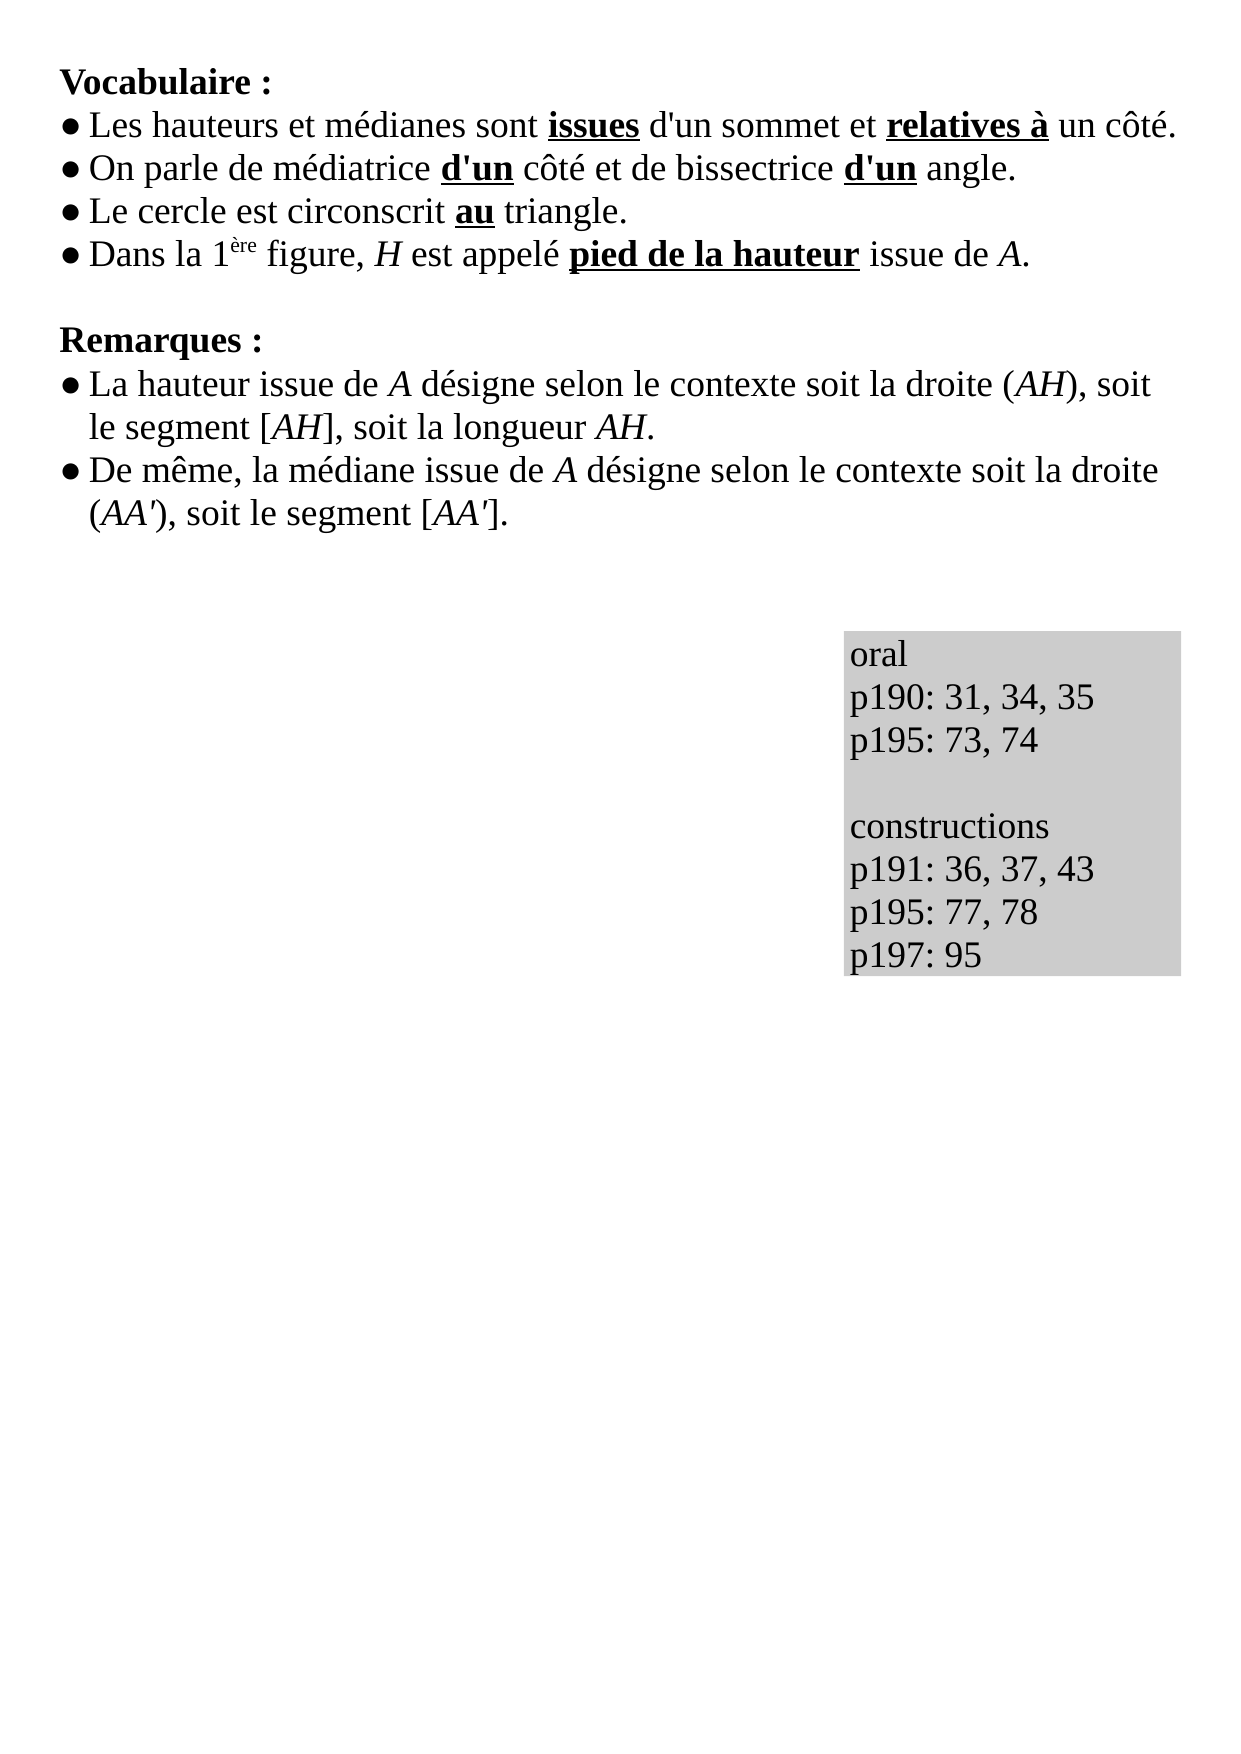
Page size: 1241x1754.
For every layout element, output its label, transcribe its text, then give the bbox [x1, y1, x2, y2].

list On parle de médiatrice d'un côté et de bissectrice d'un angle. [59, 145, 1181, 188]
list La hauteur issue de A désigne selon le contexte soit la droite (AH), soit le segment [AH], soit la longueur AH. [59, 361, 1181, 447]
list Dans la 1ère figure, H est appelé pied de la hauteur issue de A. [59, 232, 1181, 275]
list De même, la médiane issue de A désigne selon le contexte soit la droite (AA'), soit le segment [AA']. [59, 447, 1181, 533]
text Vocabulaire : [59, 59, 1181, 102]
list Le cercle est circonscrit au triangle. [59, 188, 1181, 232]
text Remarques : [59, 318, 1181, 361]
list Les hauteurs et médianes sont issues d'un sommet et relatives à un côté. [59, 102, 1181, 145]
